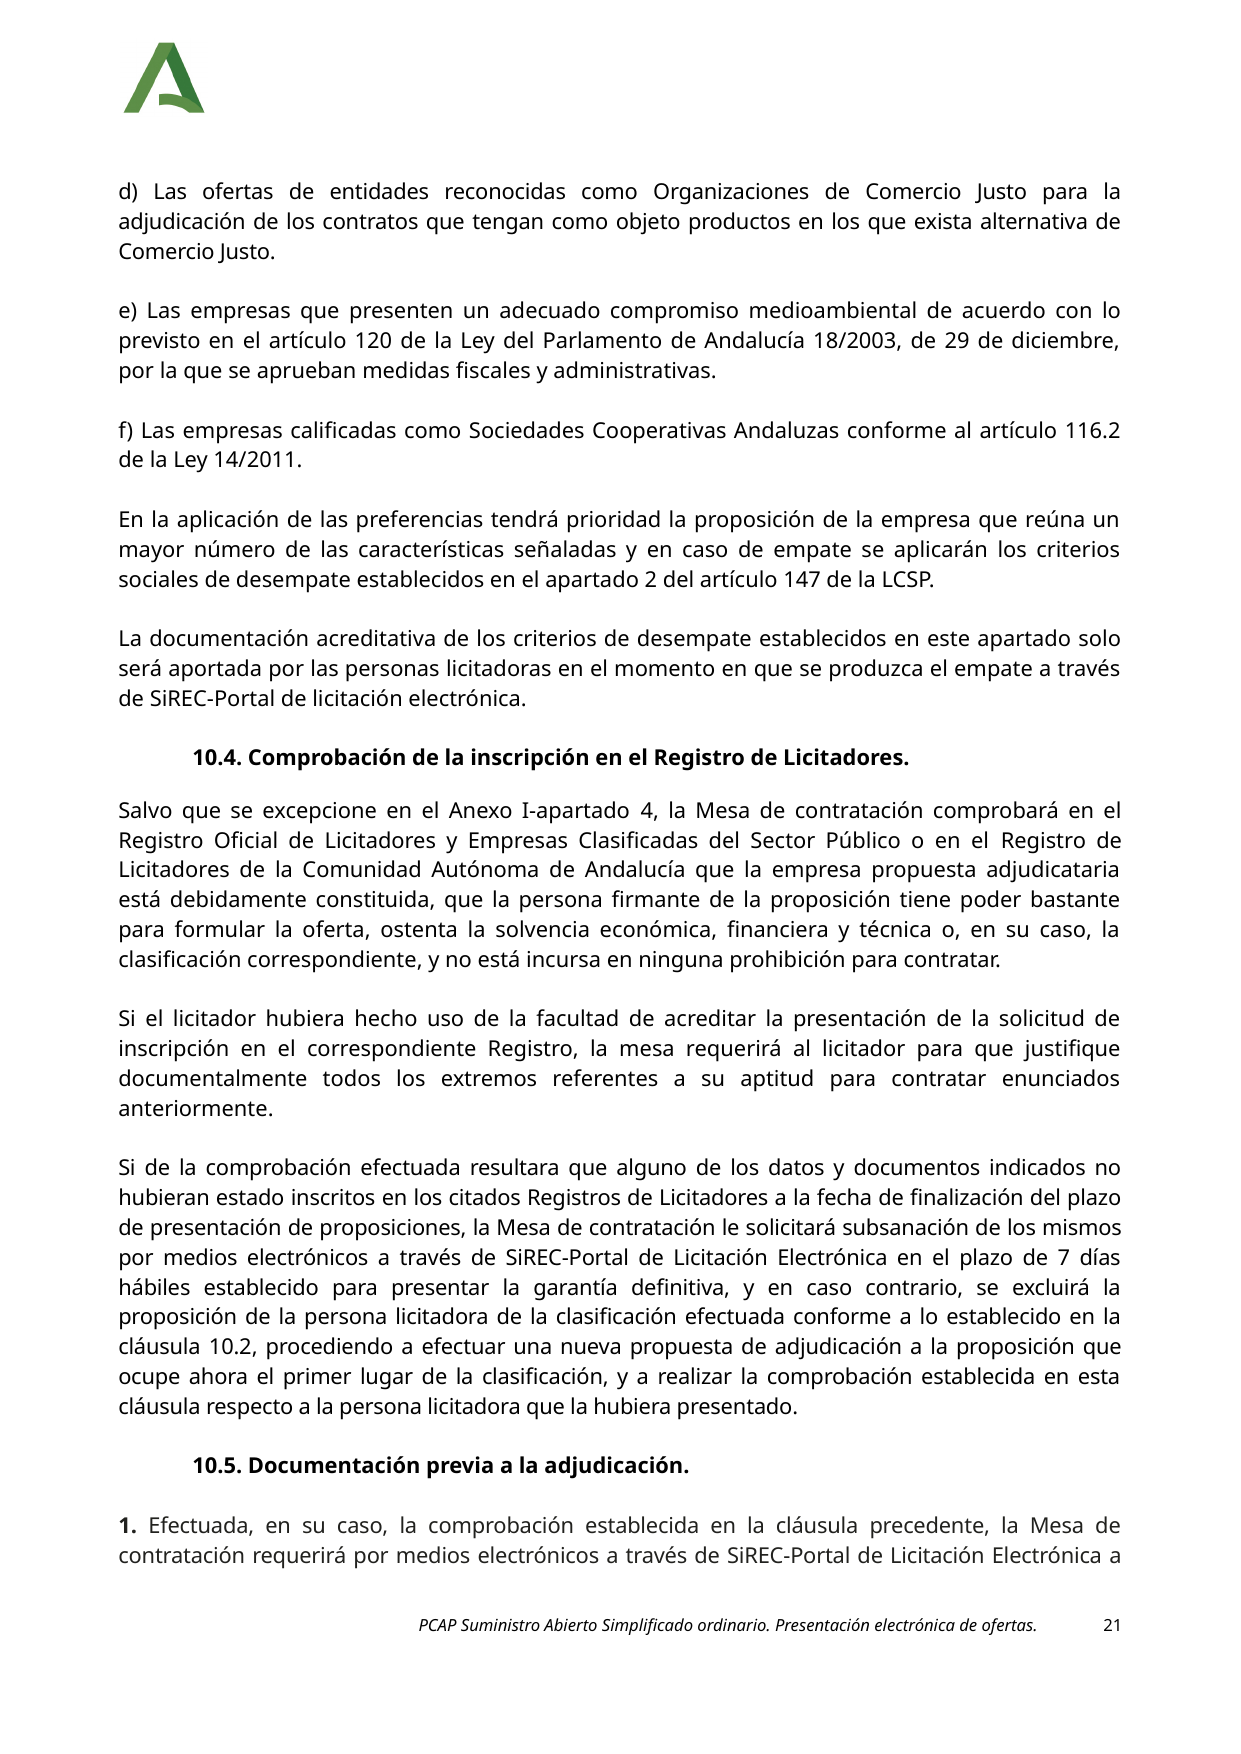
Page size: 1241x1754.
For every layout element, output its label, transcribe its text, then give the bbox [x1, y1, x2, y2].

text 1. Efectuada, en su caso, la comprobación establecida en la cláusula precedente, la Mesa de contratación requerirá por medios electrónicos a través de SiREC-Portal de Licitación Electrónica a [118, 1510, 1122, 1569]
text f) Las empresas calificadas como Sociedades Cooperativas Andaluzas conforme al artículo 116.2 de la Ley 14/2011. [118, 415, 1122, 474]
text En la aplicación de las preferencias tendrá prioridad la proposición de la empresa que reúna un mayor número de las características señaladas y en caso de empate se aplicarán los criterios sociales de desempate establecidos en el apartado 2 del artículo 147 de la LCSP. [118, 504, 1122, 593]
text Si de la comprobación efectuada resultara que alguno de los datos y documentos indicados no hubieran estado inscritos en los citados Registros de Licitadores a la fecha de finalización del plazo de presentación de proposiciones, la Mesa de contratación le solicitará subsanación de los mismos por medios electrónicos a través de SiREC-Portal de Licitación Electrónica en el plazo de 7 días hábiles establecido para presentar la garantía definitiva, y en caso contrario, se excluirá la proposición de la persona licitadora de la clasificación efectuada conforme a lo establecido en la cláusula 10.2, procediendo a efectuar una nueva propuesta de adjudicación a la proposición que ocupe ahora el primer lugar de la clasificación, y a realizar la comprobación establecida en esta cláusula respecto a la persona licitadora que la hubiera presentado. [118, 1152, 1122, 1421]
text Si el licitador hubiera hecho uso de la facultad de acreditar la presentación de la solicitud de inscripción en el correspondiente Registro, la mesa requerirá al licitador para que justifique documentalmente todos los extremos referentes a su aptitud para contratar enunciados anteriormente. [118, 1003, 1122, 1123]
subtitle 10.5. Documentación previa a la adjudicación. [118, 1450, 1122, 1480]
text e) Las empresas que presenten un adecuado compromiso medioambiental de acuerdo con lo previsto en el artículo 120 de la Ley del Parlamento de Andalucía 18/2003, de 29 de diciembre, por la que se aprueban medidas fiscales y administrativas. [118, 296, 1122, 385]
text Salvo que se excepcione en el Anexo I-apartado 4, la Mesa de contratación comprobará en el Registro Oficial de Licitadores y Empresas Clasificadas del Sector Público o en el Registro de Licitadores de la Comunidad Autónoma de Andalucía que la empresa propuesta adjudicataria está debidamente constituida, que la persona firmante de la proposición tiene poder bastante para formular la oferta, ostenta la solvencia económica, financiera y técnica o, en su caso, la clasificación correspondiente, y no está incursa en ninguna prohibición para contratar. [118, 795, 1122, 974]
picture [119, 38, 209, 117]
subtitle 10.4. Comprobación de la inscripción en el Registro de Licitadores. [118, 742, 1122, 772]
text La documentación acreditativa de los criterios de desempate establecidos en este apartado solo será aportada por las personas licitadoras en el momento en que se produzca el empate a través de SiREC-Portal de licitación electrónica. [118, 623, 1122, 713]
text d) Las ofertas de entidades reconocidas como Organizaciones de Comercio Justo para la adjudicación de los contratos que tengan como objeto productos en los que exista alternativa de Comercio Justo. [118, 176, 1122, 266]
